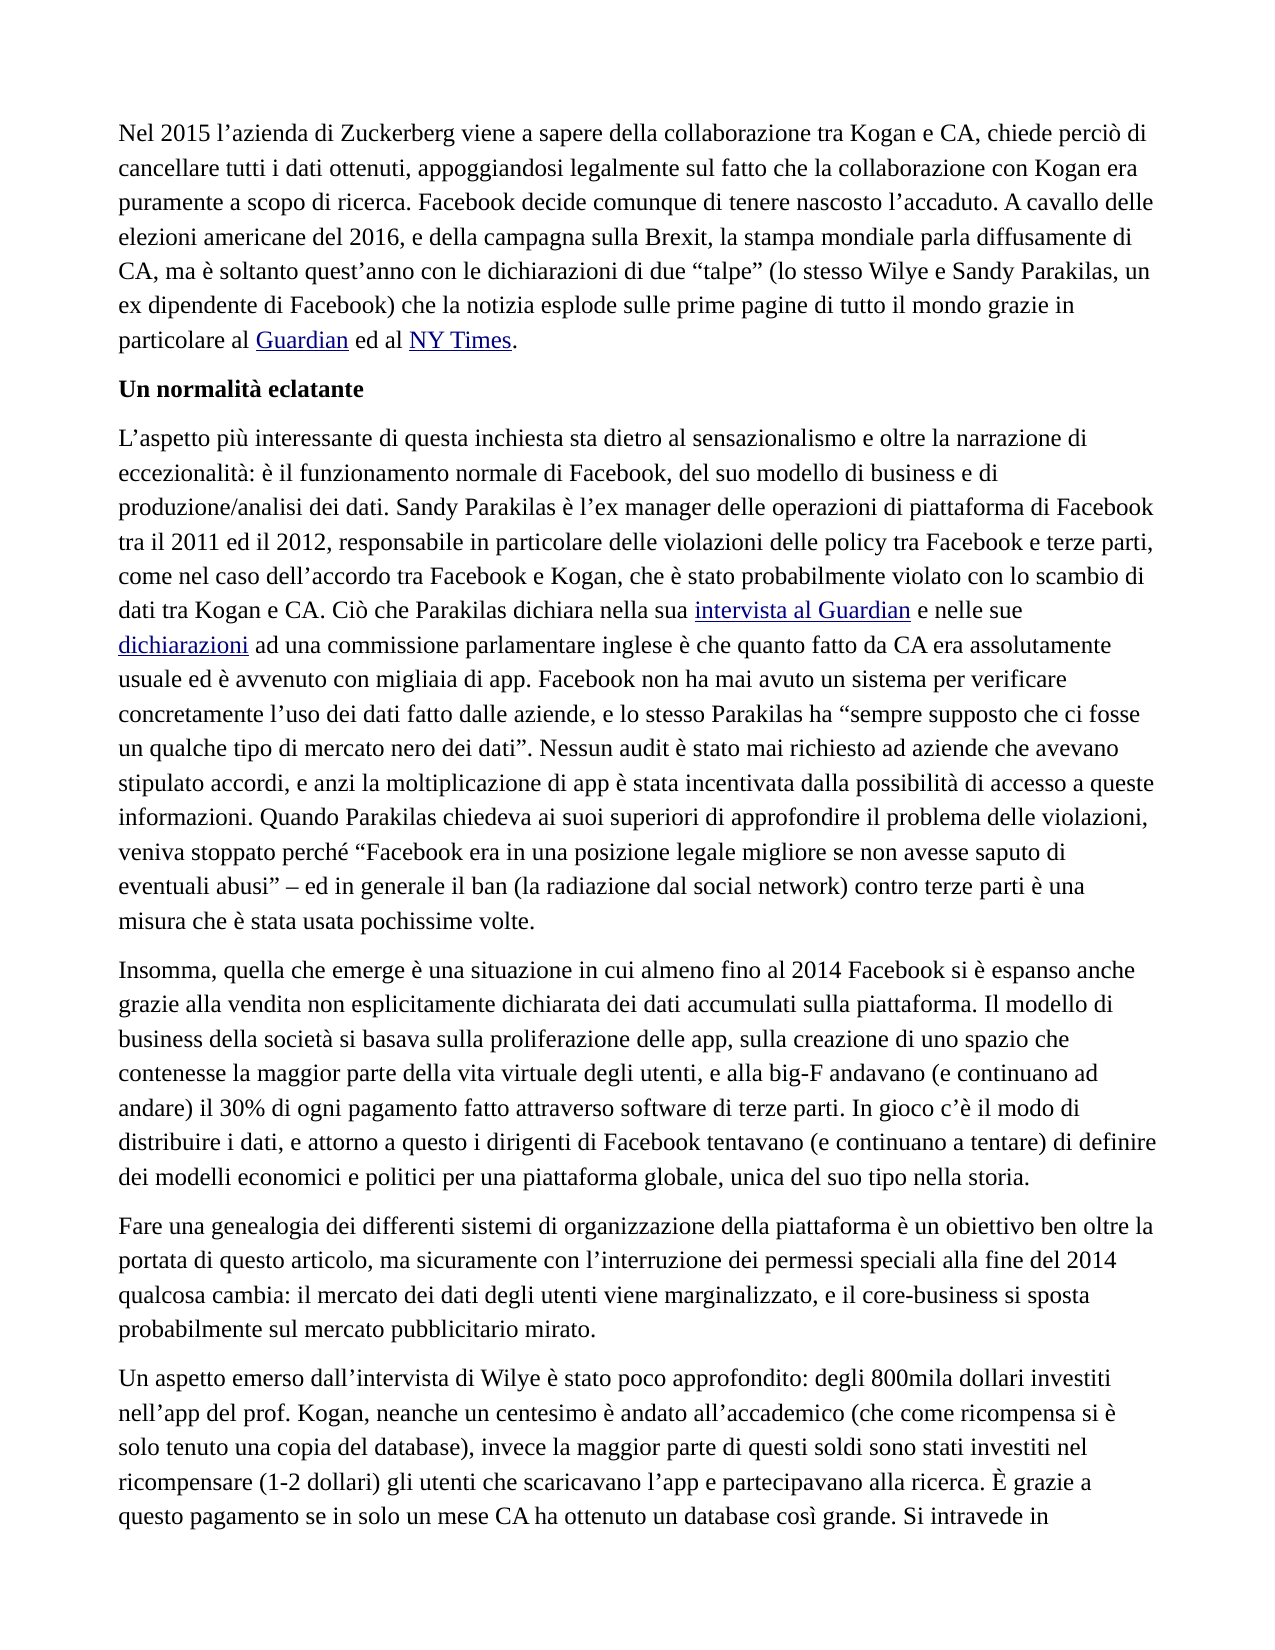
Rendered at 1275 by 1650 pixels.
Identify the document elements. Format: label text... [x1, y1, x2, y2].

text Fare una genealogia dei differenti sistemi di organizzazione della piattaforma è un obiettivo ben oltre la portata di questo articolo, ma sicuramente con l’interruzione dei permessi speciali alla fine del 2014 qualcosa cambia: il mercato dei dati degli utenti viene marginalizzato, e il core-business si sposta probabilmente sul mercato pubblicitario mirato. [118, 1211, 1157, 1343]
text Un normalità eclatante [118, 374, 1157, 403]
text Insomma, quella che emerge è una situazione in cui almeno fino al 2014 Facebook si è espanso anche grazie alla vendita non esplicitamente dichiarata dei dati accumulati sulla piattaforma. Il modello di business della società si basava sulla proliferazione delle app, sulla creazione di uno spazio che contenesse la maggior parte della vita virtuale degli utenti, e alla big-F andavano (e continuano ad andare) il 30% di ogni pagamento fatto attraverso software di terze parti. In gioco c’è il modo di distribuire i dati, e attorno a questo i dirigenti di Facebook tentavano (e continuano a tentare) di definire dei modelli economici e politici per una piattaforma globale, unica del suo tipo nella storia. [118, 955, 1157, 1191]
text Un aspetto emerso dall’intervista di Wilye è stato poco approfondito: degli 800mila dollari investiti nell’app del prof. Kogan, neanche un centesimo è andato all’accademico (che come ricompensa si è solo tenuto una copia del database), invece la maggior parte di questi soldi sono stati investiti nel ricompensare (1-2 dollari) gli utenti che scaricavano l’app e partecipavano alla ricerca. È grazie a questo pagamento se in solo un mese CA ha ottenuto un database così grande. Si intravede in [118, 1363, 1157, 1530]
text Nel 2015 l’azienda di Zuckerberg viene a sapere della collaborazione tra Kogan e CA, chiede perciò di cancellare tutti i dati ottenuti, appoggiandosi legalmente sul fatto che la collaborazione con Kogan era puramente a scopo di ricerca. Facebook decide comunque di tenere nascosto l’accaduto. A cavallo delle elezioni americane del 2016, e della campagna sulla Brexit, la stampa mondiale parla diffusamente di CA, ma è soltanto quest’anno con le dichiarazioni di due “talpe” (lo stesso Wilye e Sandy Parakilas, un ex dipendente di Facebook) che la notizia esplode sulle prime pagine di tutto il mondo grazie in particolare al Guardian ed al NY Times. [118, 118, 1157, 354]
text L’aspetto più interessante di questa inchiesta sta dietro al sensazionalismo e oltre la narrazione di eccezionalità: è il funzionamento normale di Facebook, del suo modello di business e di produzione/analisi dei dati. Sandy Parakilas è l’ex manager delle operazioni di piattaforma di Facebook tra il 2011 ed il 2012, responsabile in particolare delle violazioni delle policy tra Facebook e terze parti, come nel caso dell’accordo tra Facebook e Kogan, che è stato probabilmente violato con lo scambio di dati tra Kogan e CA. Ciò che Parakilas dichiara nella sua intervista al Guardian e nelle sue dichiarazioni ad una commissione parlamentare inglese è che quanto fatto da CA era assolutamente usuale ed è avvenuto con migliaia di app. Facebook non ha mai avuto un sistema per verificare concretamente l’uso dei dati fatto dalle aziende, e lo stesso Parakilas ha “sempre supposto che ci fosse un qualche tipo di mercato nero dei dati”. Nessun audit è stato mai richiesto ad aziende che avevano stipulato accordi, e anzi la moltiplicazione di app è stata incentivata dalla possibilità di accesso a queste informazioni. Quando Parakilas chiedeva ai suoi superiori di approfondire il problema delle violazioni, veniva stoppato perché “Facebook era in una posizione legale migliore se non avesse saputo di eventuali abusi” – ed in generale il ban (la radiazione dal social network) contro terze parti è una misura che è stata usata pochissime volte. [118, 423, 1157, 934]
